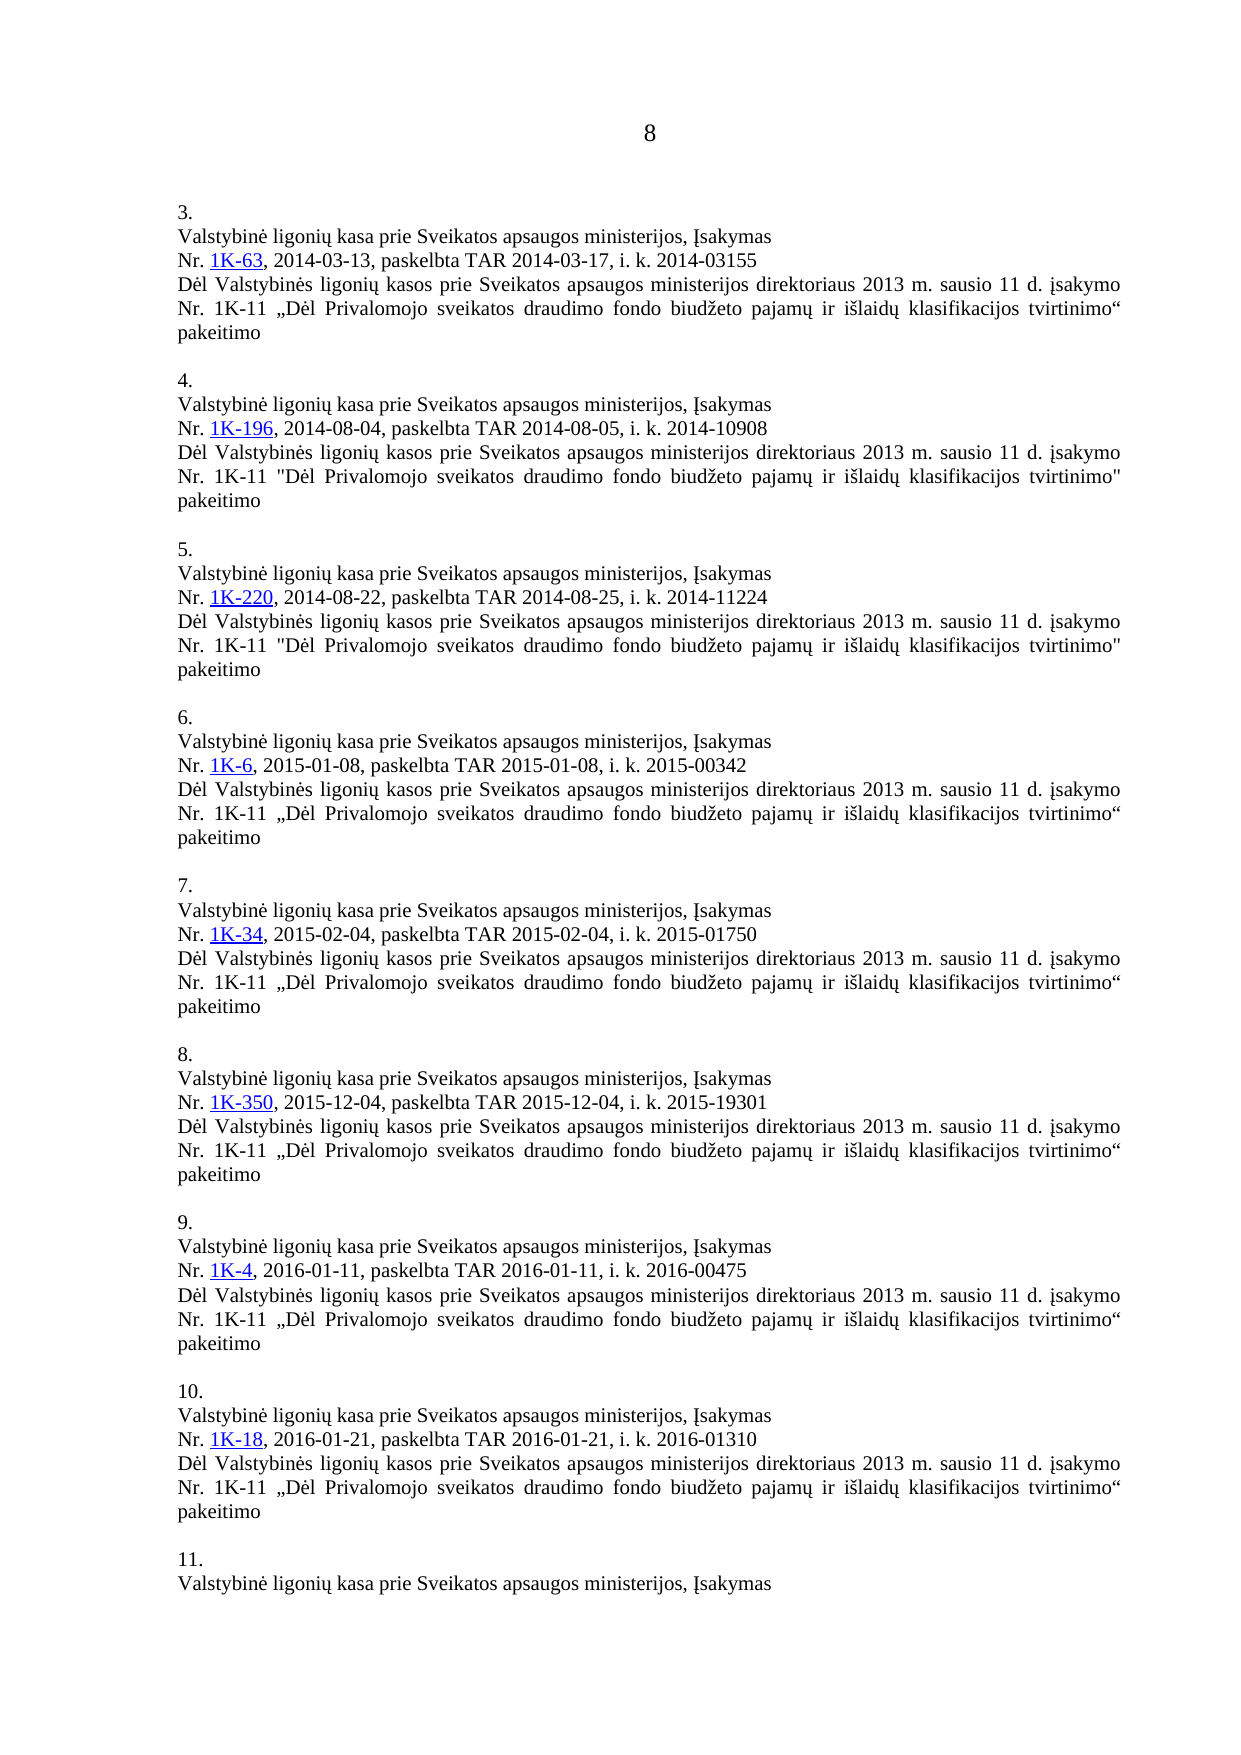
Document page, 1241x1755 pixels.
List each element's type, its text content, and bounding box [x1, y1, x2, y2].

text Nr. 1K-220, 2014-08-22, paskelbta TAR 2014-08-25, i. k. 2014-11224 [177, 585, 1122, 609]
text Nr. 1K-63, 2014-03-13, paskelbta TAR 2014-03-17, i. k. 2014-03155 [177, 248, 1122, 272]
text Nr. 1K-18, 2016-01-21, paskelbta TAR 2016-01-21, i. k. 2016-01310 [177, 1427, 1122, 1451]
text Valstybinė ligonių kasa prie Sveikatos apsaugos ministerijos, Įsakymas [177, 392, 1122, 416]
text Valstybinė ligonių kasa prie Sveikatos apsaugos ministerijos, Įsakymas [177, 729, 1122, 753]
text Valstybinė ligonių kasa prie Sveikatos apsaugos ministerijos, Įsakymas [177, 224, 1122, 248]
text Dėl Valstybinės ligonių kasos prie Sveikatos apsaugos ministerijos direktoriaus 2013 m. sausio 11 d. įsakymo Nr. 1K-11 „Dėl Privalomojo sveikatos draudimo fondo biudžeto pajamų ir išlaidų klasifikacijos tvirtinimo“ pakeitimo [177, 272, 1122, 344]
text Nr. 1K-6, 2015-01-08, paskelbta TAR 2015-01-08, i. k. 2015-00342 [177, 753, 1122, 777]
text Valstybinė ligonių kasa prie Sveikatos apsaugos ministerijos, Įsakymas [177, 561, 1122, 585]
text Dėl Valstybinės ligonių kasos prie Sveikatos apsaugos ministerijos direktoriaus 2013 m. sausio 11 d. įsakymo Nr. 1K-11 "Dėl Privalomojo sveikatos draudimo fondo biudžeto pajamų ir išlaidų klasifikacijos tvirtinimo" pakeitimo [177, 440, 1122, 512]
text Valstybinė ligonių kasa prie Sveikatos apsaugos ministerijos, Įsakymas [177, 1066, 1122, 1090]
text 6. [177, 705, 1122, 729]
text Nr. 1K-34, 2015-02-04, paskelbta TAR 2015-02-04, i. k. 2015-01750 [177, 922, 1122, 946]
text 10. [177, 1379, 1122, 1403]
text 5. [177, 537, 1122, 561]
text Dėl Valstybinės ligonių kasos prie Sveikatos apsaugos ministerijos direktoriaus 2013 m. sausio 11 d. įsakymo Nr. 1K-11 „Dėl Privalomojo sveikatos draudimo fondo biudžeto pajamų ir išlaidų klasifikacijos tvirtinimo“ pakeitimo [177, 777, 1122, 849]
text Nr. 1K-4, 2016-01-11, paskelbta TAR 2016-01-11, i. k. 2016-00475 [177, 1258, 1122, 1282]
text Dėl Valstybinės ligonių kasos prie Sveikatos apsaugos ministerijos direktoriaus 2013 m. sausio 11 d. įsakymo Nr. 1K-11 „Dėl Privalomojo sveikatos draudimo fondo biudžeto pajamų ir išlaidų klasifikacijos tvirtinimo“ pakeitimo [177, 1282, 1122, 1355]
text Valstybinė ligonių kasa prie Sveikatos apsaugos ministerijos, Įsakymas [177, 897, 1122, 922]
text 7. [177, 873, 1122, 897]
text 4. [177, 368, 1122, 392]
text Valstybinė ligonių kasa prie Sveikatos apsaugos ministerijos, Įsakymas [177, 1571, 1122, 1595]
text Dėl Valstybinės ligonių kasos prie Sveikatos apsaugos ministerijos direktoriaus 2013 m. sausio 11 d. įsakymo Nr. 1K-11 „Dėl Privalomojo sveikatos draudimo fondo biudžeto pajamų ir išlaidų klasifikacijos tvirtinimo“ pakeitimo [177, 946, 1122, 1018]
text Nr. 1K-350, 2015-12-04, paskelbta TAR 2015-12-04, i. k. 2015-19301 [177, 1090, 1122, 1114]
text Dėl Valstybinės ligonių kasos prie Sveikatos apsaugos ministerijos direktoriaus 2013 m. sausio 11 d. įsakymo Nr. 1K-11 „Dėl Privalomojo sveikatos draudimo fondo biudžeto pajamų ir išlaidų klasifikacijos tvirtinimo“ pakeitimo [177, 1114, 1122, 1186]
text 9. [177, 1210, 1122, 1234]
text Nr. 1K-196, 2014-08-04, paskelbta TAR 2014-08-05, i. k. 2014-10908 [177, 416, 1122, 440]
text 3. [177, 200, 1122, 224]
text 11. [177, 1547, 1122, 1571]
text 8. [177, 1042, 1122, 1066]
text Dėl Valstybinės ligonių kasos prie Sveikatos apsaugos ministerijos direktoriaus 2013 m. sausio 11 d. įsakymo Nr. 1K-11 "Dėl Privalomojo sveikatos draudimo fondo biudžeto pajamų ir išlaidų klasifikacijos tvirtinimo" pakeitimo [177, 609, 1122, 681]
text Valstybinė ligonių kasa prie Sveikatos apsaugos ministerijos, Įsakymas [177, 1234, 1122, 1258]
text Dėl Valstybinės ligonių kasos prie Sveikatos apsaugos ministerijos direktoriaus 2013 m. sausio 11 d. įsakymo Nr. 1K-11 „Dėl Privalomojo sveikatos draudimo fondo biudžeto pajamų ir išlaidų klasifikacijos tvirtinimo“ pakeitimo [177, 1451, 1122, 1523]
text Valstybinė ligonių kasa prie Sveikatos apsaugos ministerijos, Įsakymas [177, 1403, 1122, 1427]
